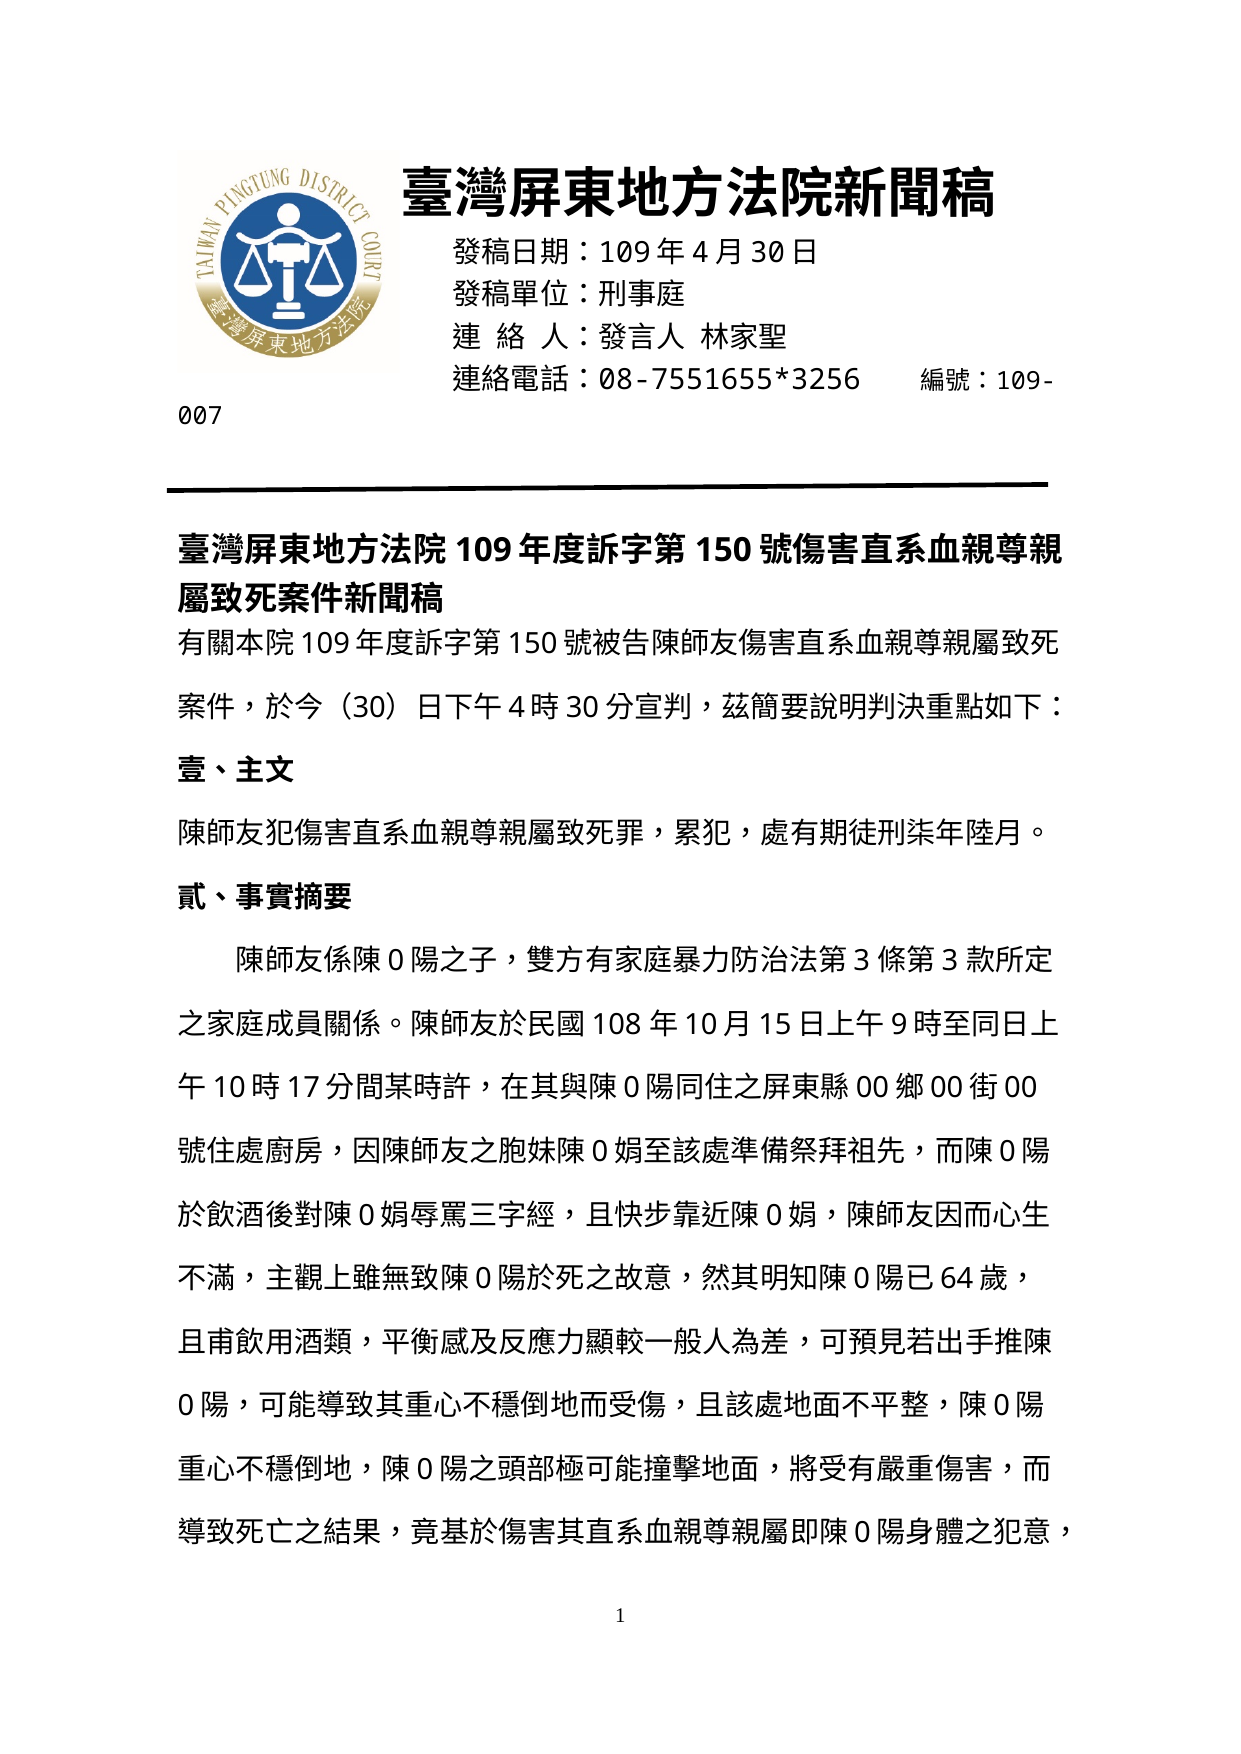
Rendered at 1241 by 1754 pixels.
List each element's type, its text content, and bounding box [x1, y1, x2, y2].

text 臺灣屏東地方法院109年度訴字第150號傷害直系血親尊親屬致死案件新聞稿 [177, 523, 1063, 619]
text 陳師友犯傷害直系血親尊親屬致死罪，累犯，處有期徒刑柒年陸月。 [177, 810, 1063, 852]
text 連絡電話：08-7551655*3256 編號：109-007 [177, 356, 1063, 432]
text 連 絡 人：發言人 林家聖 [400, 313, 1063, 356]
text 陳師友係陳0陽之子，雙方有家庭暴力防治法第3 條第3 款所定之家庭成員關係。陳師友於民國108 年10月15日上午9時至同日上午10時17分間某時許，在其與陳0陽同住之屏東縣00鄉00街00號住處廚房，因陳師友之胞妹陳0娟至該處準備祭拜祖先，而陳0陽於飲酒後對陳0娟辱罵三字經，且快步靠近陳0娟，陳師友因而心生不滿，主觀上雖無致陳0陽於死之故意，然其明知陳0陽已64歲，且甫飲用酒類，平衡感及反應力顯較一般人為差，可預見若出手推陳0陽，可能導致其重心不穩倒地而受傷，且該處地面不平整，陳0陽重心不穩倒地，陳0陽之頭部極可能撞擊地面，將受有嚴重傷害，而導致死亡之結果，竟基於傷害其直系血親尊親屬即陳0陽身體之犯意，徒手大力推陳0陽之胸口，致陳0陽身體失去重心而後仰傾倒，其後腦因而撞擊地面，受有創傷性顱內出血、蜘蛛網膜下腔出血等傷害，陳師友以為陳0陽酒醉不起，遂離去。嗣於同日下午3時9分許，陳師友發現陳0陽仍倒地不起，始致電119 呼叫救護車，陳0陽經送醫急救後，仍因頭骨骨折、顱內出血及腦實質挫傷，導致中樞衰竭，而於同日下午6時16分死亡。 [177, 937, 1063, 1551]
list 貳、事實摘要 [177, 873, 1063, 916]
picture [177, 150, 400, 373]
text 臺灣屏東地方法院新聞稿 [400, 150, 1063, 228]
text 有關本院109年度訴字第150號被告陳師友傷害直系血親尊親屬致死案件，於今（30）日下午4時30分宣判，茲簡要說明判決重點如下：壹、主文 [177, 619, 1063, 789]
text 發稿日期：109年4月30日 [400, 228, 1063, 271]
text 發稿單位：刑事庭 [400, 271, 1063, 313]
